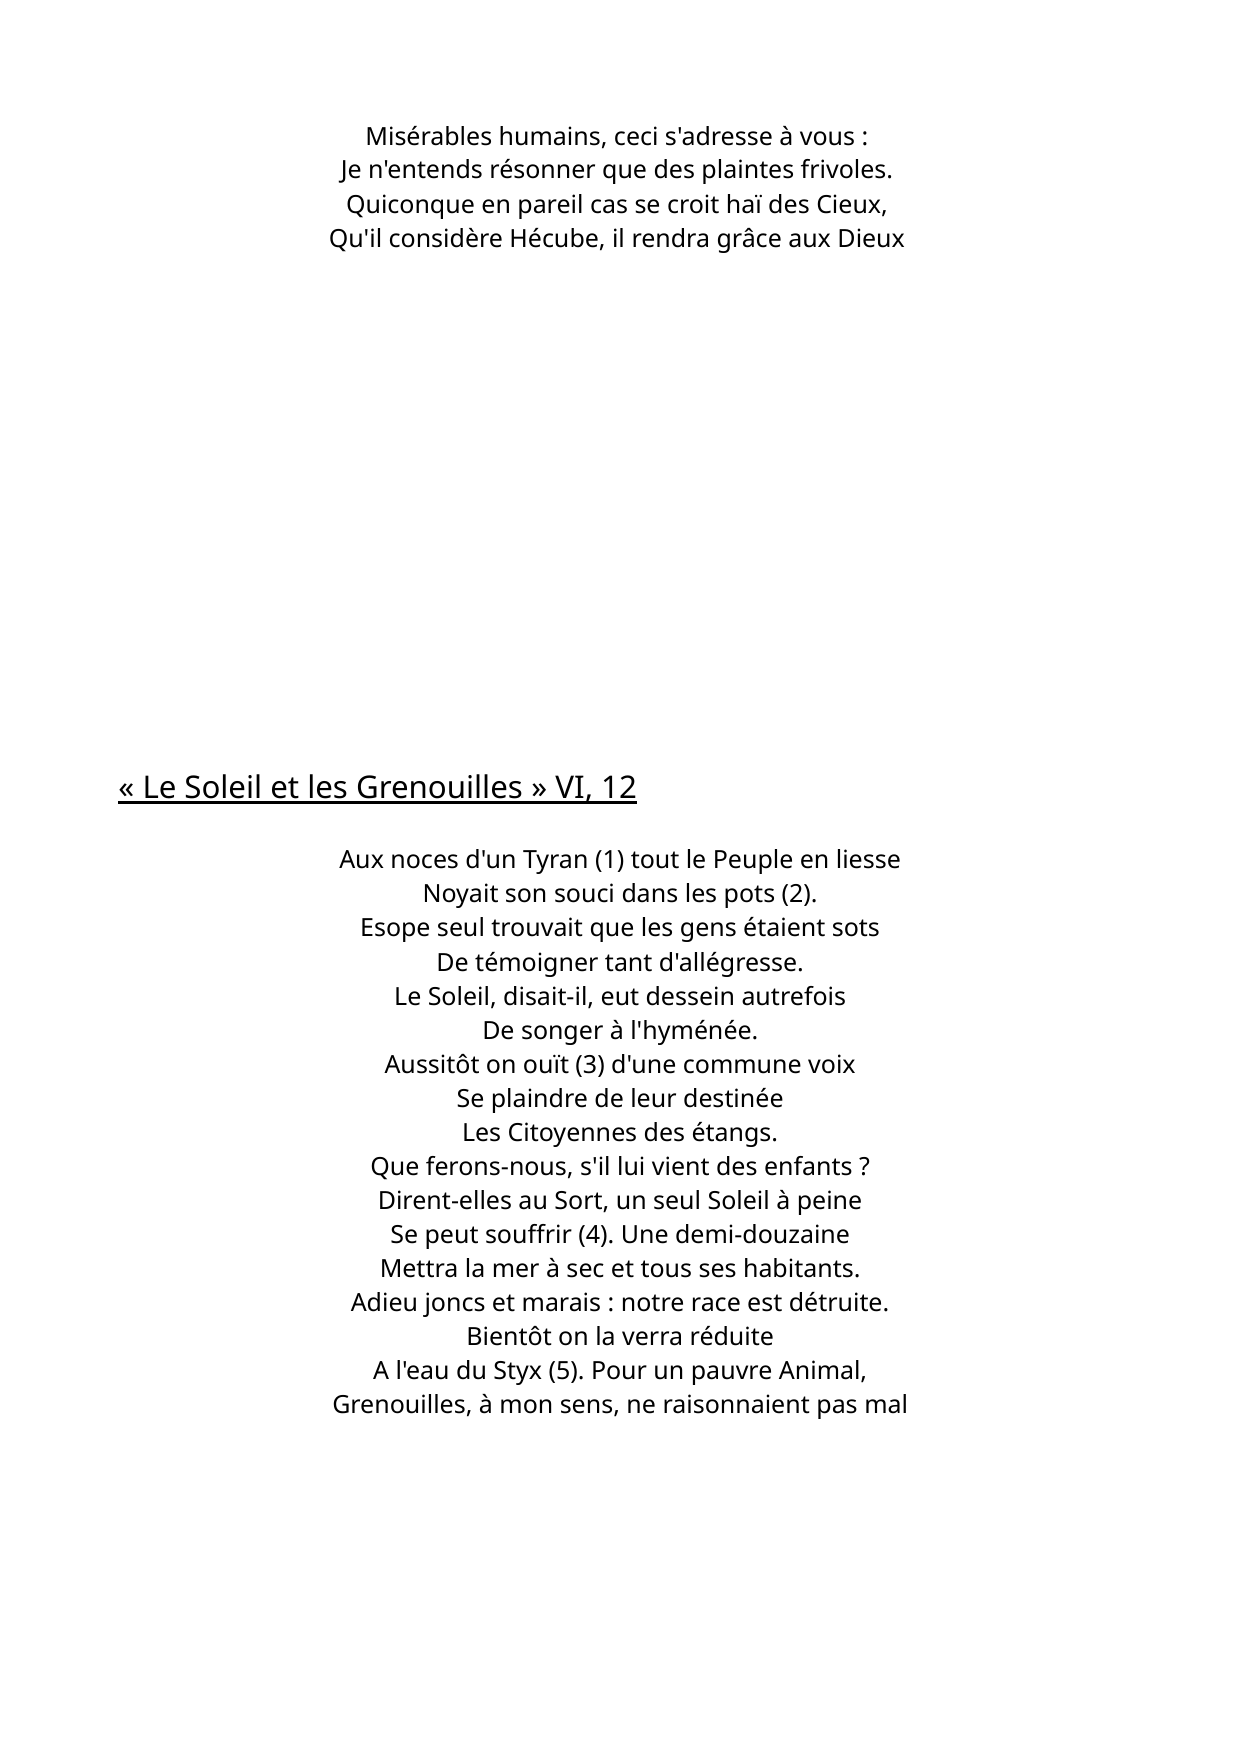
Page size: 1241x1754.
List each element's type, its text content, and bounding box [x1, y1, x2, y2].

text « Le Soleil et les Grenouilles » VI, 12 [118, 765, 1122, 808]
text Misérables humains, ceci s'adresse à vous : Je n'entends résonner que des plaintes frivoles. Quiconque en pareil cas se croit haï des Cieux, Qu'il considère Hécube, il rendra grâce aux Dieux [118, 118, 1122, 254]
text Aux noces d'un Tyran (1) tout le Peuple en liesse Noyait son souci dans les pots (2). Esope seul trouvait que les gens étaient sots De témoigner tant d'allégresse. Le Soleil, disait-il, eut dessein autrefois De songer à l'hyménée. Aussitôt on ouït (3) d'une commune voix Se plaindre de leur destinée Les Citoyennes des étangs. Que ferons-nous, s'il lui vient des enfants ? Dirent-elles au Sort, un seul Soleil à peine Se peut souffrir (4). Une demi-douzaine Mettra la mer à sec et tous ses habitants. Adieu joncs et marais : notre race est détruite. Bientôt on la verra réduite A l'eau du Styx (5). Pour un pauvre Animal, Grenouilles, à mon sens, ne raisonnaient pas mal [118, 842, 1122, 1421]
